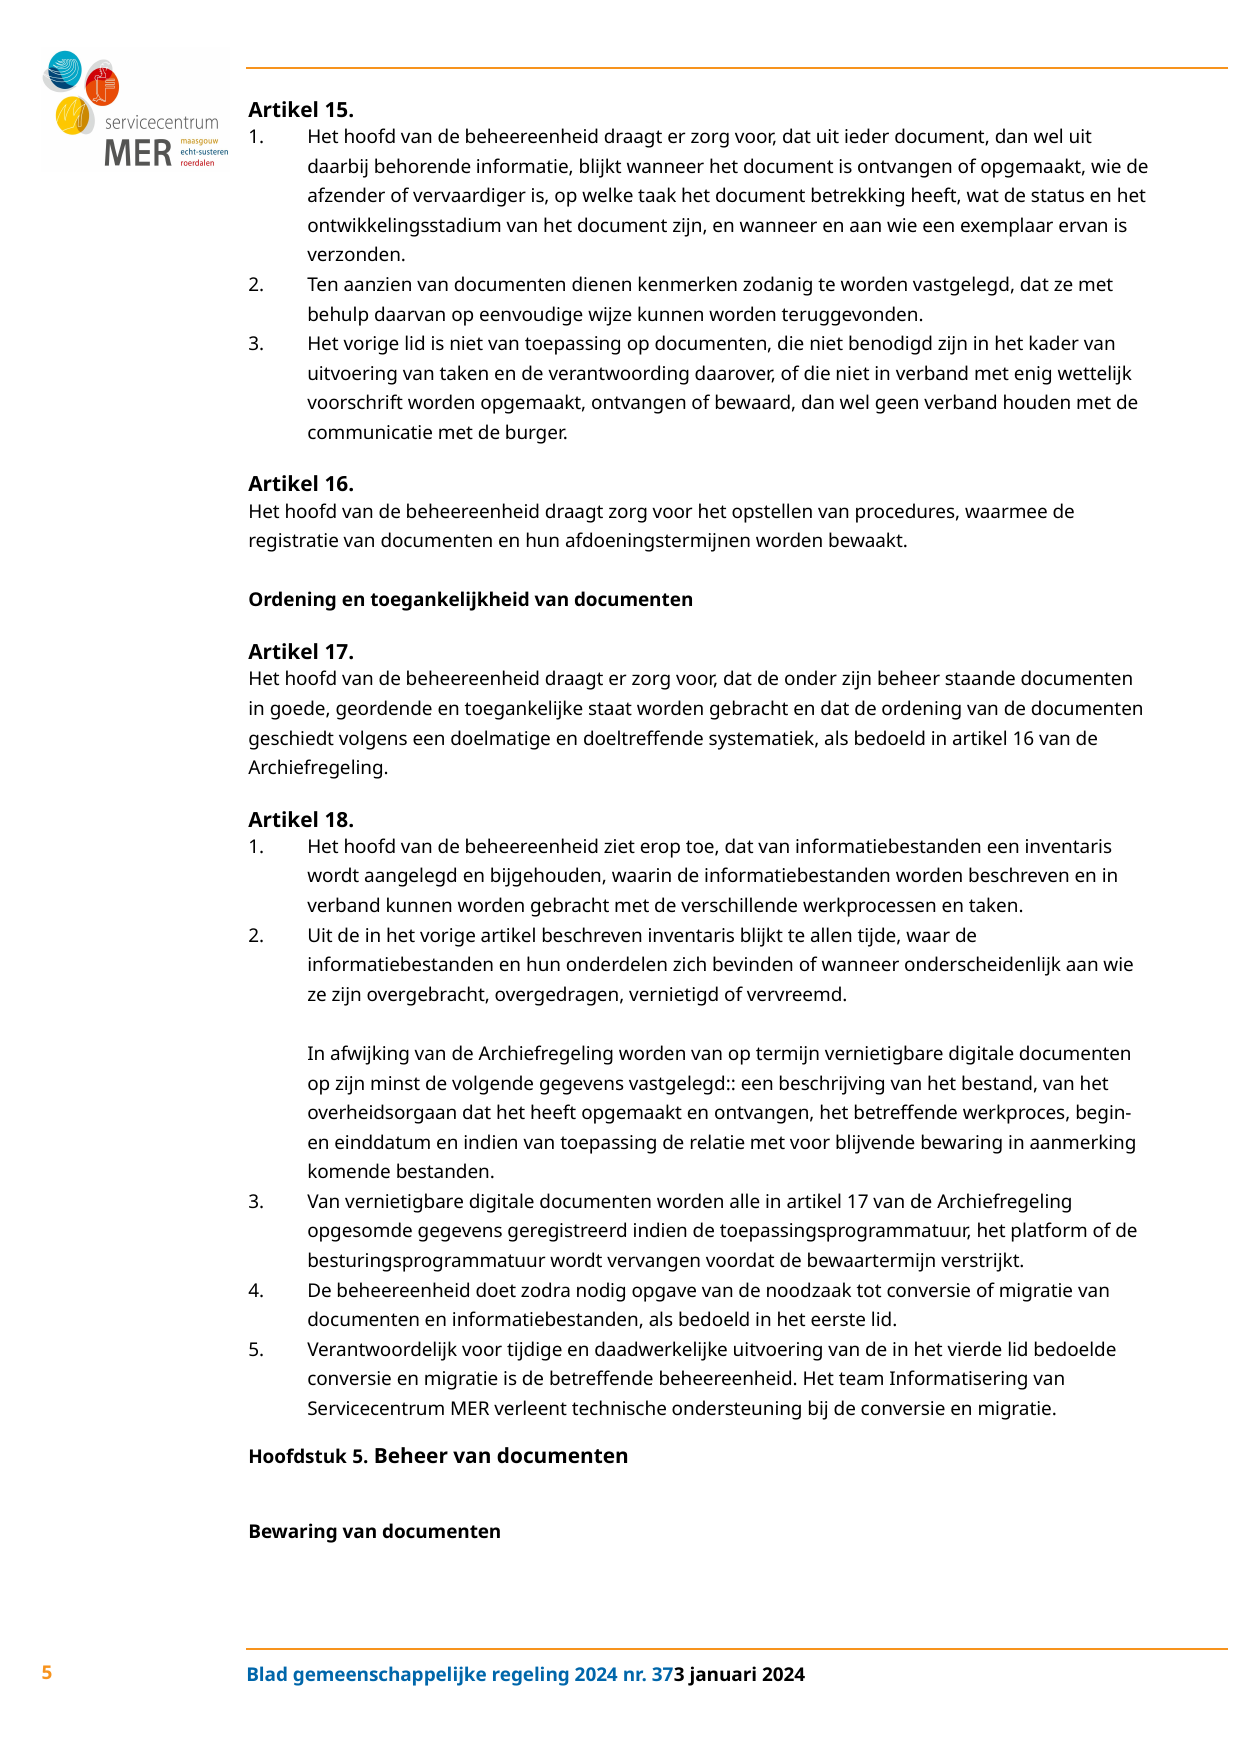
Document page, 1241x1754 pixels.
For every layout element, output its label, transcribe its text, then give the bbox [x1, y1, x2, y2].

text Bewaring van documenten [248, 1518, 1152, 1544]
text Artikel 16. [248, 469, 1152, 498]
picture [41, 47, 231, 172]
text Artikel 17. [248, 637, 1152, 666]
list Het hoofd van de beheereenheid ziet erop toe, dat van informatiebestanden een inventaris wordt aangelegd en bijgehouden, waarin de informatiebestanden worden beschreven en in verband kunnen worden gebracht met de verschillende werkprocessen en taken. [248, 833, 1152, 918]
text Ordening en toegankelijkheid van documenten [248, 587, 1152, 612]
list Uit de in het vorige artikel beschreven inventaris blijkt te allen tijde, waar de informatiebestanden en hun onderdelen zich bevinden of wanneer onderscheidenlijk aan wie ze zijn overgebracht, overgedragen, vernietigd of vervreemd. [248, 922, 1152, 1007]
list In afwijking van de Archiefregeling worden van op termijn vernietigbare digitale documenten op zijn minst de volgende gegevens vastgelegd:: een beschrijving van het bestand, van het overheidsorgaan dat het heeft opgemaakt en ontvangen, het betreffende werkproces, begin- en einddatum en indien van toepassing de relatie met voor blijvende bewaring in aanmerking komende bestanden. [248, 1040, 1152, 1184]
list Ten aanzien van documenten dienen kenmerken zodanig te worden vastgelegd, dat ze met behulp daarvan op eenvoudige wijze kunnen worden teruggevonden. [248, 271, 1152, 326]
text Het hoofd van de beheereenheid draagt er zorg voor, dat de onder zijn beheer staande documenten in goede, geordende en toegankelijke staat worden gebracht en dat de ordening van de documenten geschiedt volgens een doelmatige en doeltreffende systematiek, als bedoeld in artikel 16 van de Archiefregeling. [248, 666, 1152, 780]
text Hoofdstuk 5. Beheer van documenten [248, 1441, 1152, 1469]
list Het vorige lid is niet van toepassing op documenten, die niet benodigd zijn in het kader van uitvoering van taken en de verantwoording daarover, of die niet in verband met enig wettelijk voorschrift worden opgemaakt, ontvangen of bewaard, dan wel geen verband houden met de communicatie met de burger. [248, 330, 1152, 445]
list De beheereenheid doet zodra nodig opgave van de noodzaak tot conversie of migratie van documenten en informatiebestanden, als bedoeld in het eerste lid. [248, 1277, 1152, 1332]
text Artikel 18. [248, 805, 1152, 833]
list Verantwoordelijk voor tijdige en daadwerkelijke uitvoering van de in het vierde lid bedoelde conversie en migratie is de betreffende beheereenheid. Het team Informatisering van Servicecentrum MER verleent technische ondersteuning bij de conversie en migratie. [248, 1336, 1152, 1421]
text Artikel 15. [248, 95, 1152, 123]
list Het hoofd van de beheereenheid draagt er zorg voor, dat uit ieder document, dan wel uit daarbij behorende informatie, blijkt wanneer het document is ontvangen of opgemaakt, wie de afzender of vervaardiger is, op welke taak het document betrekking heeft, wat de status en het ontwikkelingsstadium van het document zijn, en wanneer en aan wie een exemplaar ervan is verzonden. [248, 123, 1152, 267]
list Van vernietigbare digitale documenten worden alle in artikel 17 van de Archiefregeling opgesomde gegevens geregistreerd indien de toepassingsprogrammatuur, het platform of de besturingsprogrammatuur wordt vervangen voordat de bewaartermijn verstrijkt. [248, 1188, 1152, 1273]
text Het hoofd van de beheereenheid draagt zorg voor het opstellen van procedures, waarmee de registratie van documenten en hun afdoeningstermijnen worden bewaakt. [248, 498, 1152, 553]
